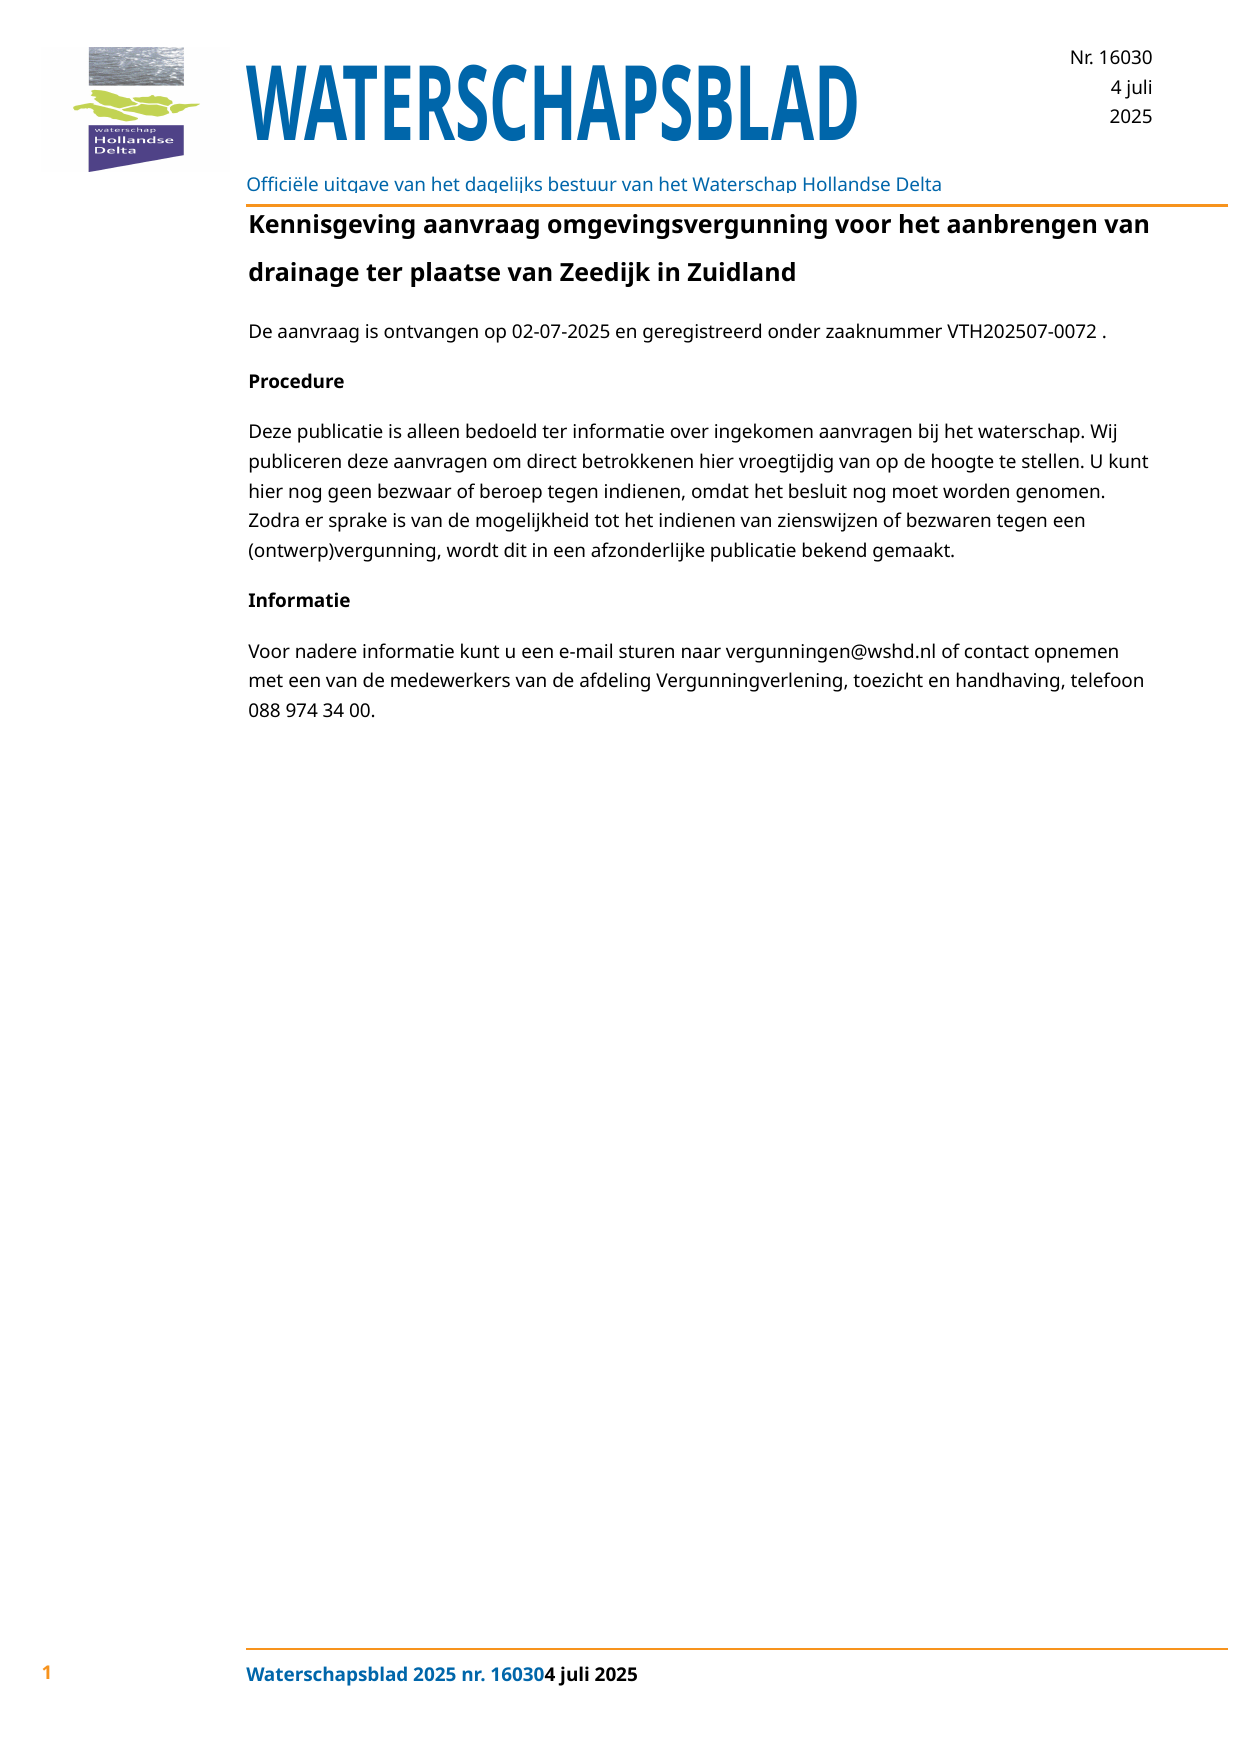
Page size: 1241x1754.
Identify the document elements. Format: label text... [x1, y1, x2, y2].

text Informatie [248, 587, 1152, 613]
text Voor nadere informatie kunt u een e-mail sturen naar vergunningen@wshd.nl of contact opnemen met een van de medewerkers van de afdeling Vergunningverlening, toezicht en handhaving, telefoon 088 974 34 00. [248, 638, 1152, 723]
text Kennisgeving aanvraag omgevingsvergunning voor het aanbrengen van drainage ter plaatse van Zeedijk in Zuidland [248, 207, 1152, 288]
text Deze publicatie is alleen bedoeld ter informatie over ingekomen aanvragen bij het waterschap. Wij publiceren deze aanvragen om direct betrokkenen hier vroegtijdig van op de hoogte te stellen. U kunt hier nog geen bezwaar of beroep tegen indienen, omdat het besluit nog moet worden genomen. Zodra er sprake is van de mogelijkheid tot het indienen van zienswijzen of bezwaren tegen een (ontwerp)vergunning, wordt dit in een afzonderlijke publicatie bekend gemaakt. [248, 419, 1152, 563]
text De aanvraag is ontvangen op 02-07-2025 en geregistreerd onder zaaknummer VTH202507-0072 . [248, 318, 1152, 344]
text Procedure [248, 368, 1152, 394]
picture [41, 47, 231, 172]
